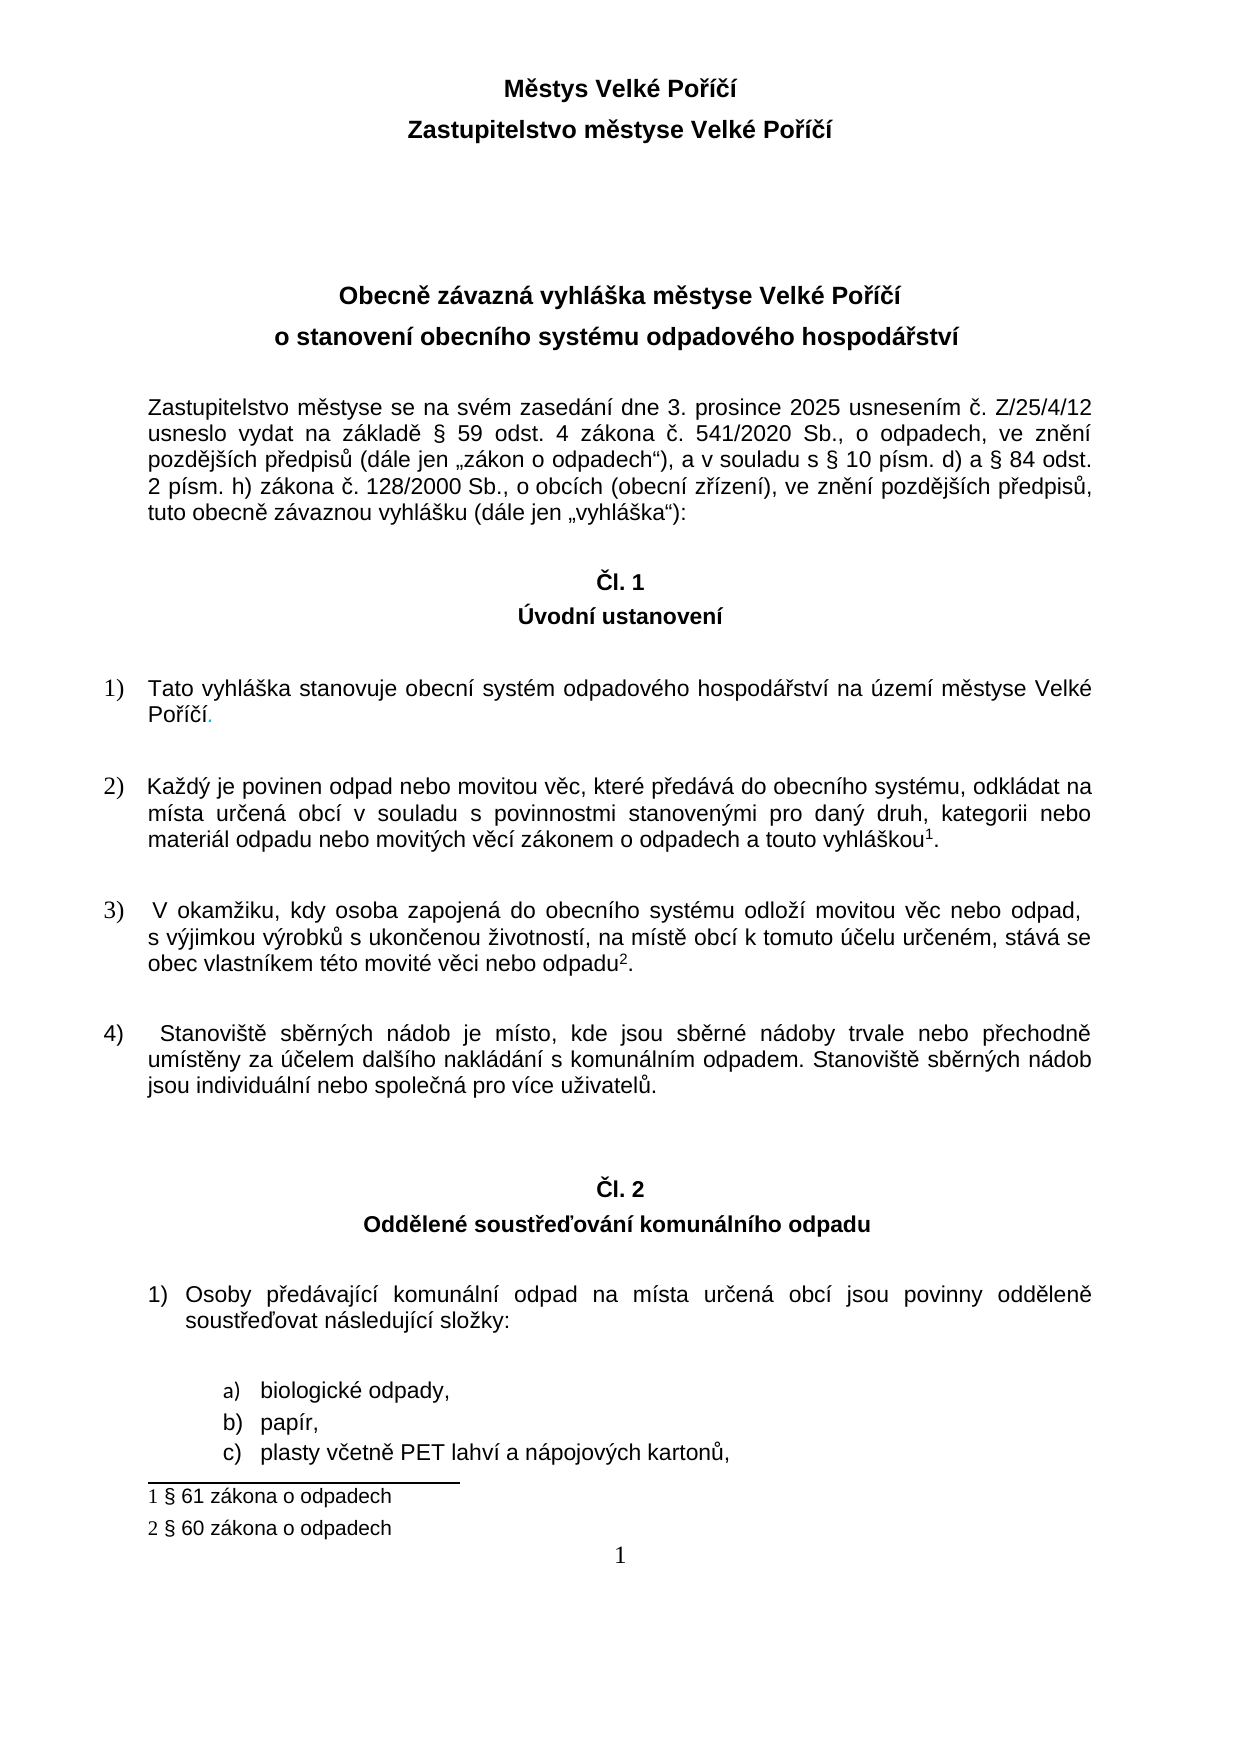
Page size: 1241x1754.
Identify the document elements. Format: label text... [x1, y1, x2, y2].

list plasty včetně PET lahví a nápojových kartonů, [223, 1439, 1092, 1465]
list Osoby předávající komunální odpad na místa určená obcí jsou povinny odděleně soustřeďovat následující složky: [148, 1281, 1092, 1333]
text Zastupitelstvo městyse Velké Poříčí [148, 115, 1092, 144]
text Zastupitelstvo městyse se na svém zasedání dne 3. prosince 2025 usnesením č. Z/25/4/12 usneslo vydat na základě § 59 odst. 4 zákona č. 541/2020 Sb., o odpadech, ve znění pozdějších předpisů (dále jen „zákon o odpadech“), a v souladu s § 10 písm. d) a § 84 odst. 2 písm. h) zákona č. 128/2000 Sb., o obcích (obecní zřízení), ve znění pozdějších předpisů, tuto obecně závaznou vyhlášku (dále jen „vyhláška“): [148, 394, 1092, 526]
list § 60 zákona o odpadech [148, 1516, 1092, 1540]
text Městys Velké Poříčí [148, 74, 1092, 103]
list Každý je povinen odpad nebo movitou věc, které předává do obecního systému, odkládat na místa určená obcí v souladu s povinnostmi stanovenými pro daný druh, kategorii nebo materiál odpadu nebo movitých věcí zákonem o odpadech a touto vyhláškou. [103, 771, 1092, 852]
subtitle Úvodní ustanovení [148, 603, 1092, 629]
list biologické odpady, [223, 1376, 1092, 1404]
text Čl. 1 [148, 568, 1092, 595]
list V okamžiku, kdy osoba zapojená do obecního systému odloží movitou věc nebo odpad, s výjimkou výrobků s ukončenou životností, na místě obcí k tomuto účelu určeném, stává se obec vlastníkem této movité věci nebo odpadu. [103, 895, 1092, 977]
list Tato vyhláška stanovuje obecní systém odpadového hospodářství na území městyse Velké Poříčí. [103, 673, 1092, 728]
text Čl. 2 [148, 1176, 1092, 1203]
list papír, [223, 1408, 1092, 1435]
text Obecně závazná vyhláška městyse Velké Poříčí [148, 281, 1092, 309]
list § 61 zákona o odpadech [148, 1483, 1092, 1508]
list Stanoviště sběrných nádob je místo, kde jsou sběrné nádoby trvale nebo přechodně umístěny za účelem dalšího nakládání s komunálním odpadem. Stanoviště sběrných nádob jsou individuální nebo společná pro více uživatelů. [103, 1020, 1092, 1099]
text o stanovení obecního systému odpadového hospodářství [148, 322, 1092, 351]
text Oddělené soustřeďování komunálního odpadu [148, 1211, 1092, 1237]
